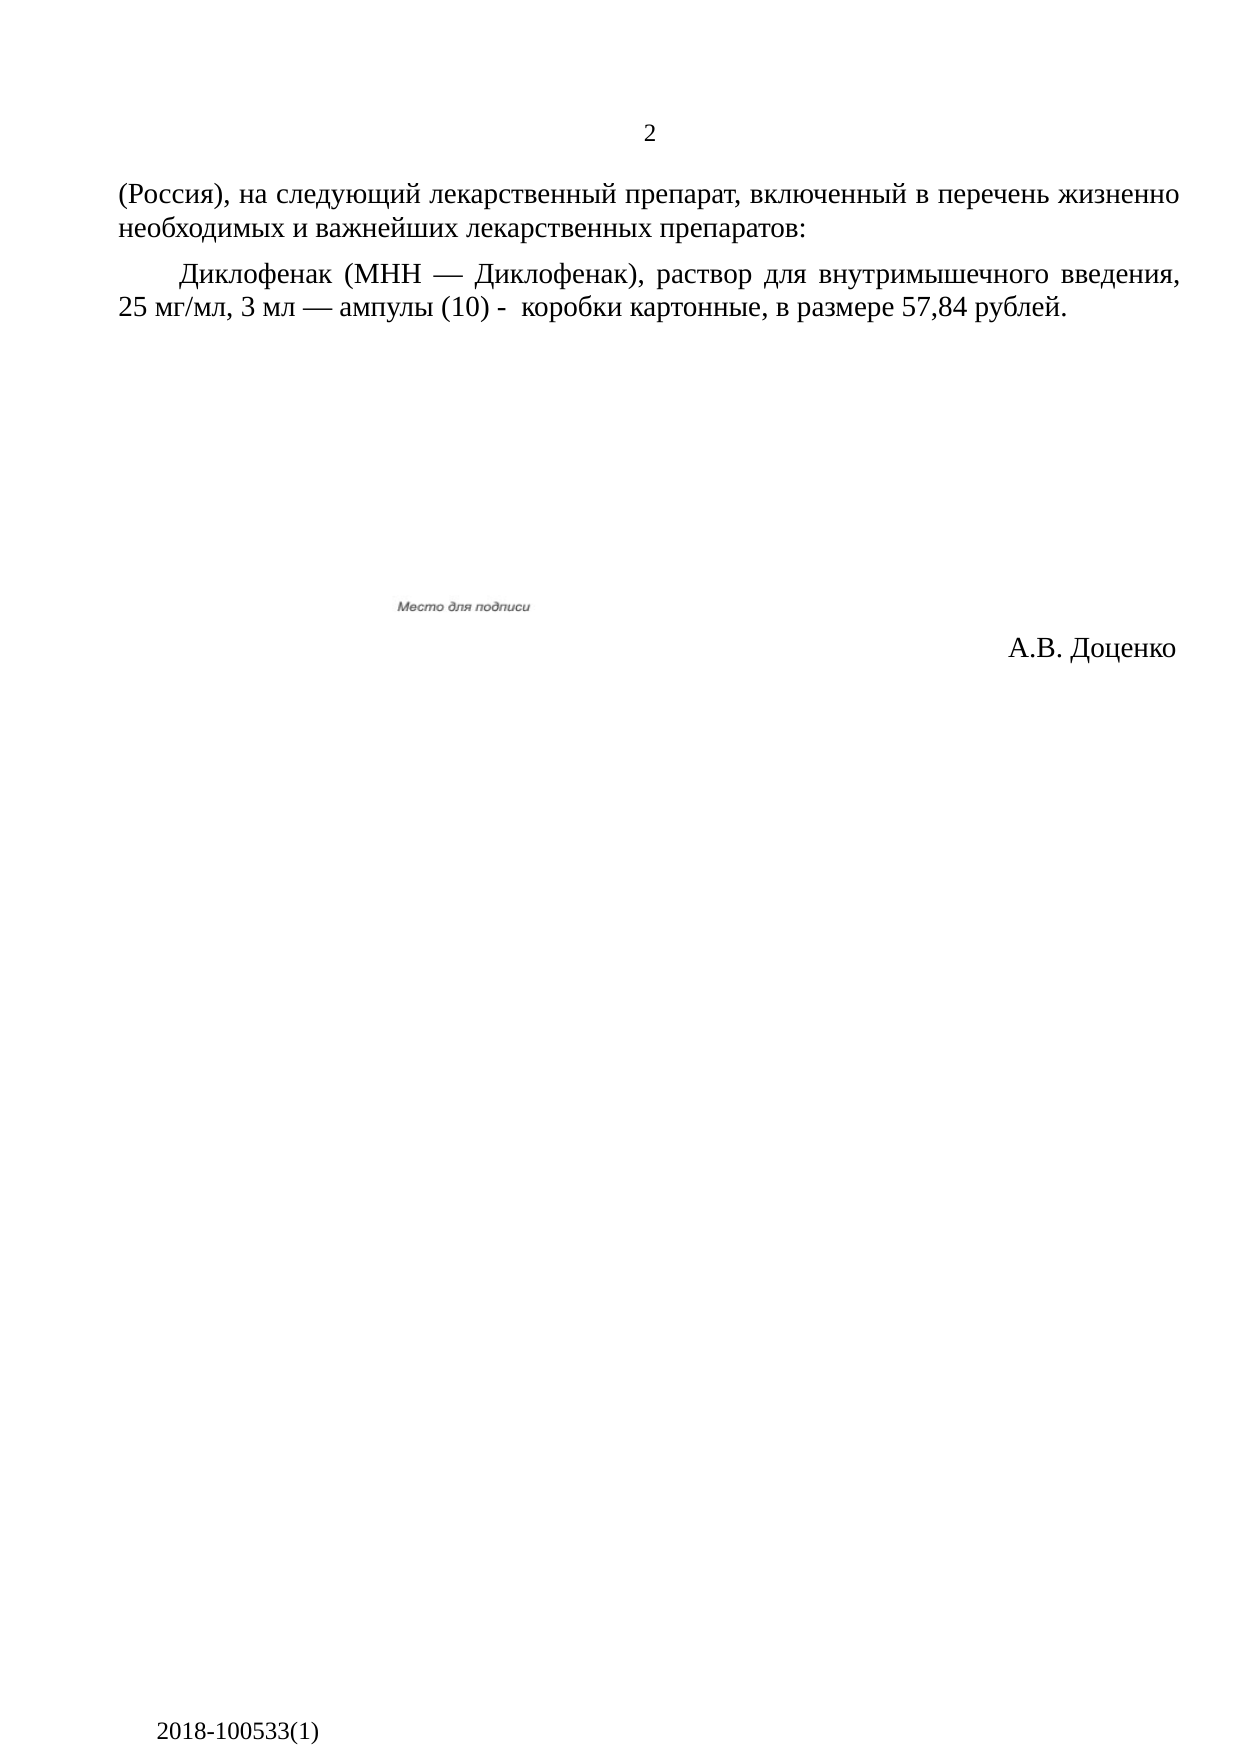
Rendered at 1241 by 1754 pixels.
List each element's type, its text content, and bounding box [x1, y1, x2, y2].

table_header А.В. Доценко [832, 558, 1182, 823]
table_header [353, 558, 832, 823]
picture [364, 570, 553, 650]
text Диклофенак (МНН — Диклофенак), раствор для внутримышечного введения, 25 мг/мл, 3 мл — ампулы (10) - коробки картонные, в размере 57,84 рублей. [118, 256, 1181, 323]
text (Россия), на следующий лекарственный препарат, включенный в перечень жизненно необходимых и важнейших лекарственных препаратов: [118, 176, 1181, 243]
table_header [118, 558, 352, 823]
